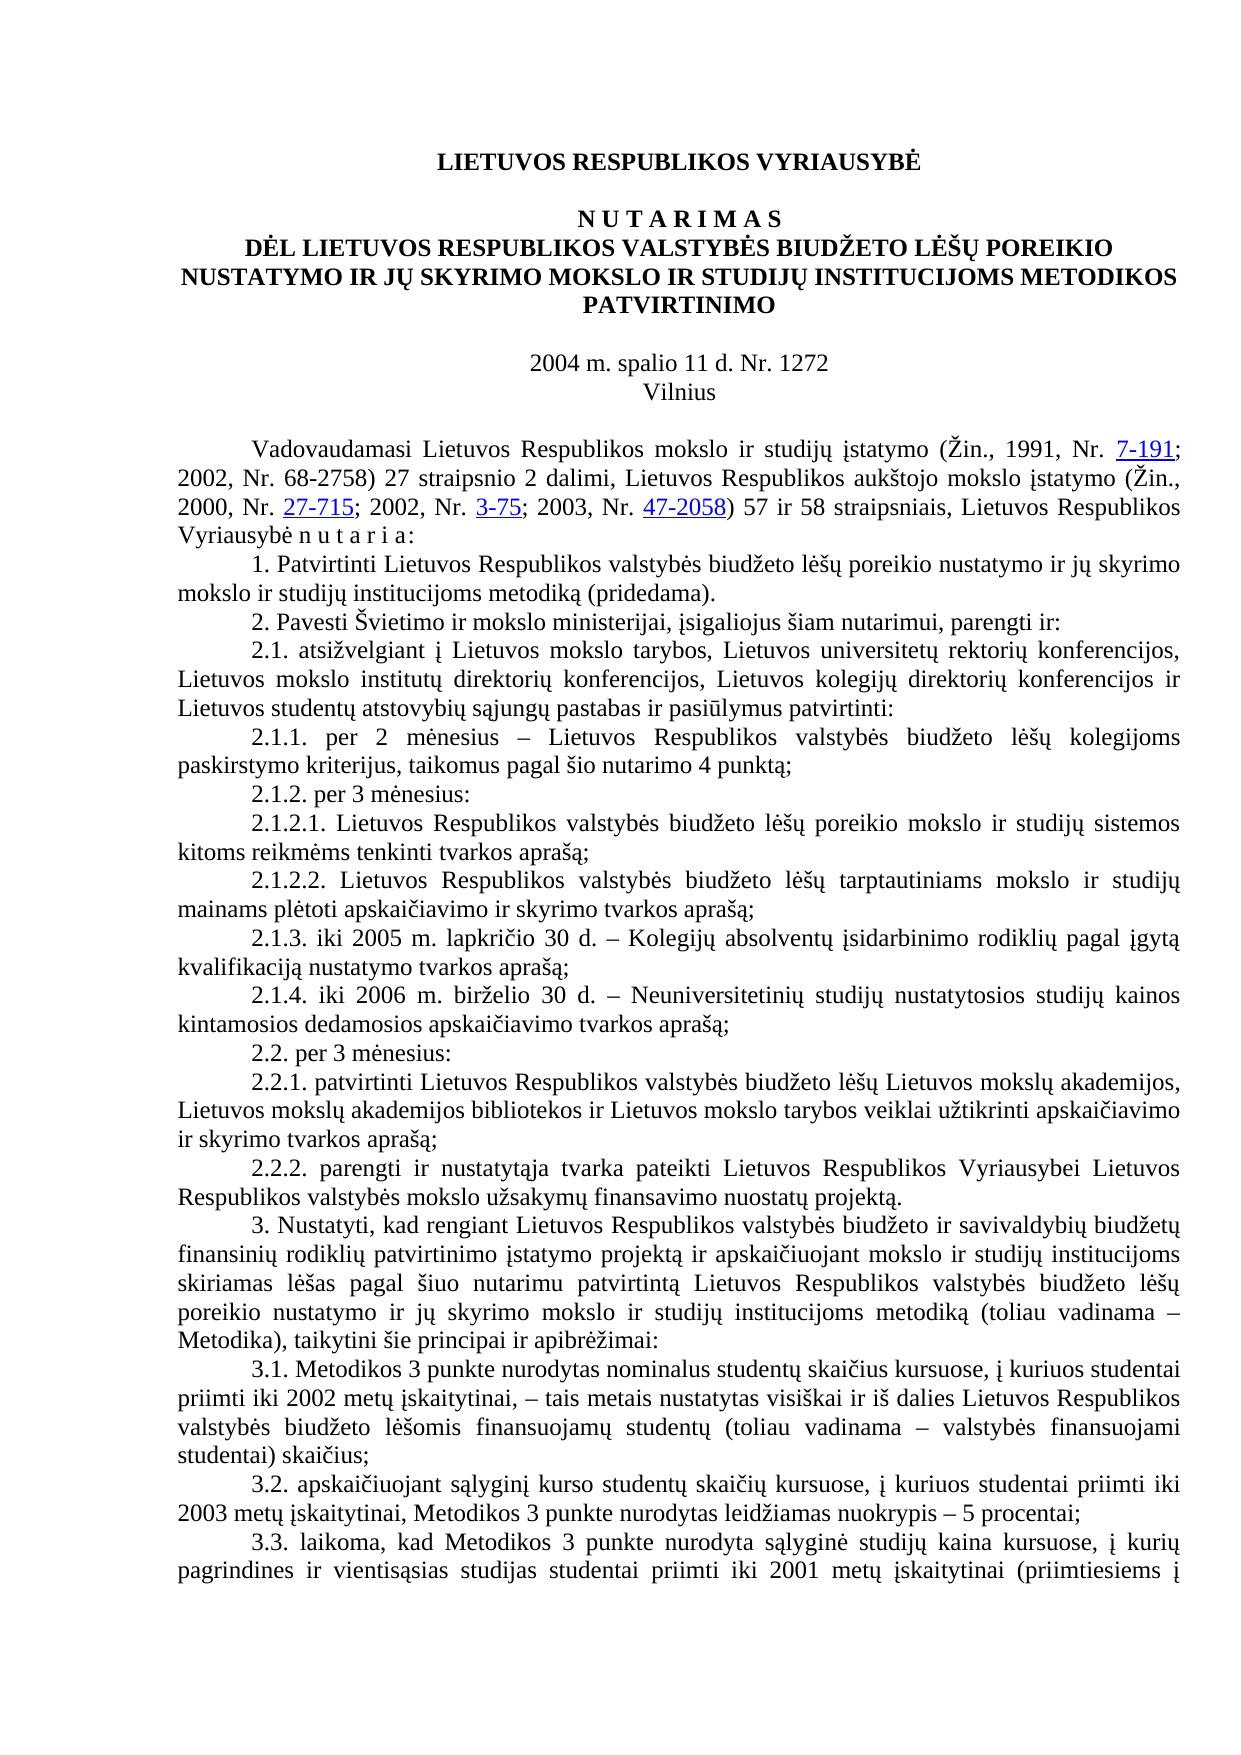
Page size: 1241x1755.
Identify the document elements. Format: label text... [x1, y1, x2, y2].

text 3.1. Metodikos 3 punkte nurodytas nominalus studentų skaičius kursuose, į kuriuos studentai priimti iki 2002 metų įskaitytinai, – tais metais nustatytas visiškai ir iš dalies Lietuvos Respublikos valstybės biudžeto lėšomis finansuojamų studentų (toliau vadinama – valstybės finansuojami studentai) skaičius; [177, 1354, 1181, 1469]
text 2.1.2.2. Lietuvos Respublikos valstybės biudžeto lėšų tarptautiniams mokslo ir studijų mainams plėtoti apskaičiavimo ir skyrimo tvarkos aprašą; [177, 866, 1181, 923]
text Vilnius [177, 377, 1181, 406]
text 2.2.2. parengti ir nustatytąja tvarka pateikti Lietuvos Respublikos Vyriausybei Lietuvos Respublikos valstybės mokslo užsakymų finansavimo nuostatų projektą. [177, 1153, 1181, 1211]
text 2.1.4. iki 2006 m. birželio 30 d. – Neuniversitetinių studijų nustatytosios studijų kainos kintamosios dedamosios apskaičiavimo tvarkos aprašą; [177, 981, 1181, 1038]
text 2.1.2.1. Lietuvos Respublikos valstybės biudžeto lėšų poreikio mokslo ir studijų sistemos kitoms reikmėms tenkinti tvarkos aprašą; [177, 808, 1181, 866]
text 3. Nustatyti, kad rengiant Lietuvos Respublikos valstybės biudžeto ir savivaldybių biudžetų finansinių rodiklių patvirtinimo įstatymo projektą ir apskaičiuojant mokslo ir studijų institucijoms skiriamas lėšas pagal šiuo nutarimu patvirtintą Lietuvos Respublikos valstybės biudžeto lėšų poreikio nustatymo ir jų skyrimo mokslo ir studijų institucijoms metodiką (toliau vadinama – Metodika), taikytini šie principai ir apibrėžimai: [177, 1211, 1181, 1354]
text 2.1.1. per 2 mėnesius – Lietuvos Respublikos valstybės biudžeto lėšų kolegijoms paskirstymo kriterijus, taikomus pagal šio nutarimo 4 punktą; [177, 722, 1181, 779]
text 2. Pavesti Švietimo ir mokslo ministerijai, įsigaliojus šiam nutarimui, parengti ir: [177, 607, 1181, 636]
text 3.2. apskaičiuojant sąlyginį kurso studentų skaičių kursuose, į kuriuos studentai priimti iki 2003 metų įskaitytinai, Metodikos 3 punkte nurodytas leidžiamas nuokrypis – 5 procentai; [177, 1469, 1181, 1527]
text N U T A R I M A S [177, 204, 1181, 233]
text LIETUVOS RESPUBLIKOS VYRIAUSYBĖ [177, 147, 1181, 176]
text 2.1. atsižvelgiant į Lietuvos mokslo tarybos, Lietuvos universitetų rektorių konferencijos, Lietuvos mokslo institutų direktorių konferencijos, Lietuvos kolegijų direktorių konferencijos ir Lietuvos studentų atstovybių sąjungų pastabas ir pasiūlymus patvirtinti: [177, 636, 1181, 722]
text Vadovaudamasi Lietuvos Respublikos mokslo ir studijų įstatymo (Žin., 1991, Nr. 7-191; 2002, Nr. 68-2758) 27 straipsnio 2 dalimi, Lietuvos Respublikos aukštojo mokslo įstatymo (Žin., 2000, Nr. 27-715; 2002, Nr. 3-75; 2003, Nr. 47-2058) 57 ir 58 straipsniais, Lietuvos Respublikos Vyriausybė nutaria: [177, 434, 1181, 549]
text 2.2.1. patvirtinti Lietuvos Respublikos valstybės biudžeto lėšų Lietuvos mokslų akademijos, Lietuvos mokslų akademijos bibliotekos ir Lietuvos mokslo tarybos veiklai užtikrinti apskaičiavimo ir skyrimo tvarkos aprašą; [177, 1067, 1181, 1153]
text 1. Patvirtinti Lietuvos Respublikos valstybės biudžeto lėšų poreikio nustatymo ir jų skyrimo mokslo ir studijų institucijoms metodiką (pridedama). [177, 549, 1181, 607]
text 3.3. laikoma, kad Metodikos 3 punkte nurodyta sąlyginė studijų kaina kursuose, į kurių pagrindines ir vientisąsias studijas studentai priimti iki 2001 metų įskaitytinai (priimtiesiems į [177, 1527, 1181, 1584]
text 2.1.2. per 3 mėnesius: [177, 779, 1181, 808]
text 2004 m. spalio 11 d. Nr. 1272 [177, 348, 1181, 377]
text DĖL LIETUVOS RESPUBLIKOS VALSTYBĖS BIUDŽETO LĖŠŲ POREIKIO NUSTATYMO IR JŲ SKYRIMO MOKSLO IR STUDIJŲ INSTITUCIJOMS METODIKOS PATVIRTINIMO [177, 233, 1181, 319]
text 2.2. per 3 mėnesius: [177, 1038, 1181, 1067]
text 2.1.3. iki 2005 m. lapkričio 30 d. – Kolegijų absolventų įsidarbinimo rodiklių pagal įgytą kvalifikaciją nustatymo tvarkos aprašą; [177, 923, 1181, 981]
